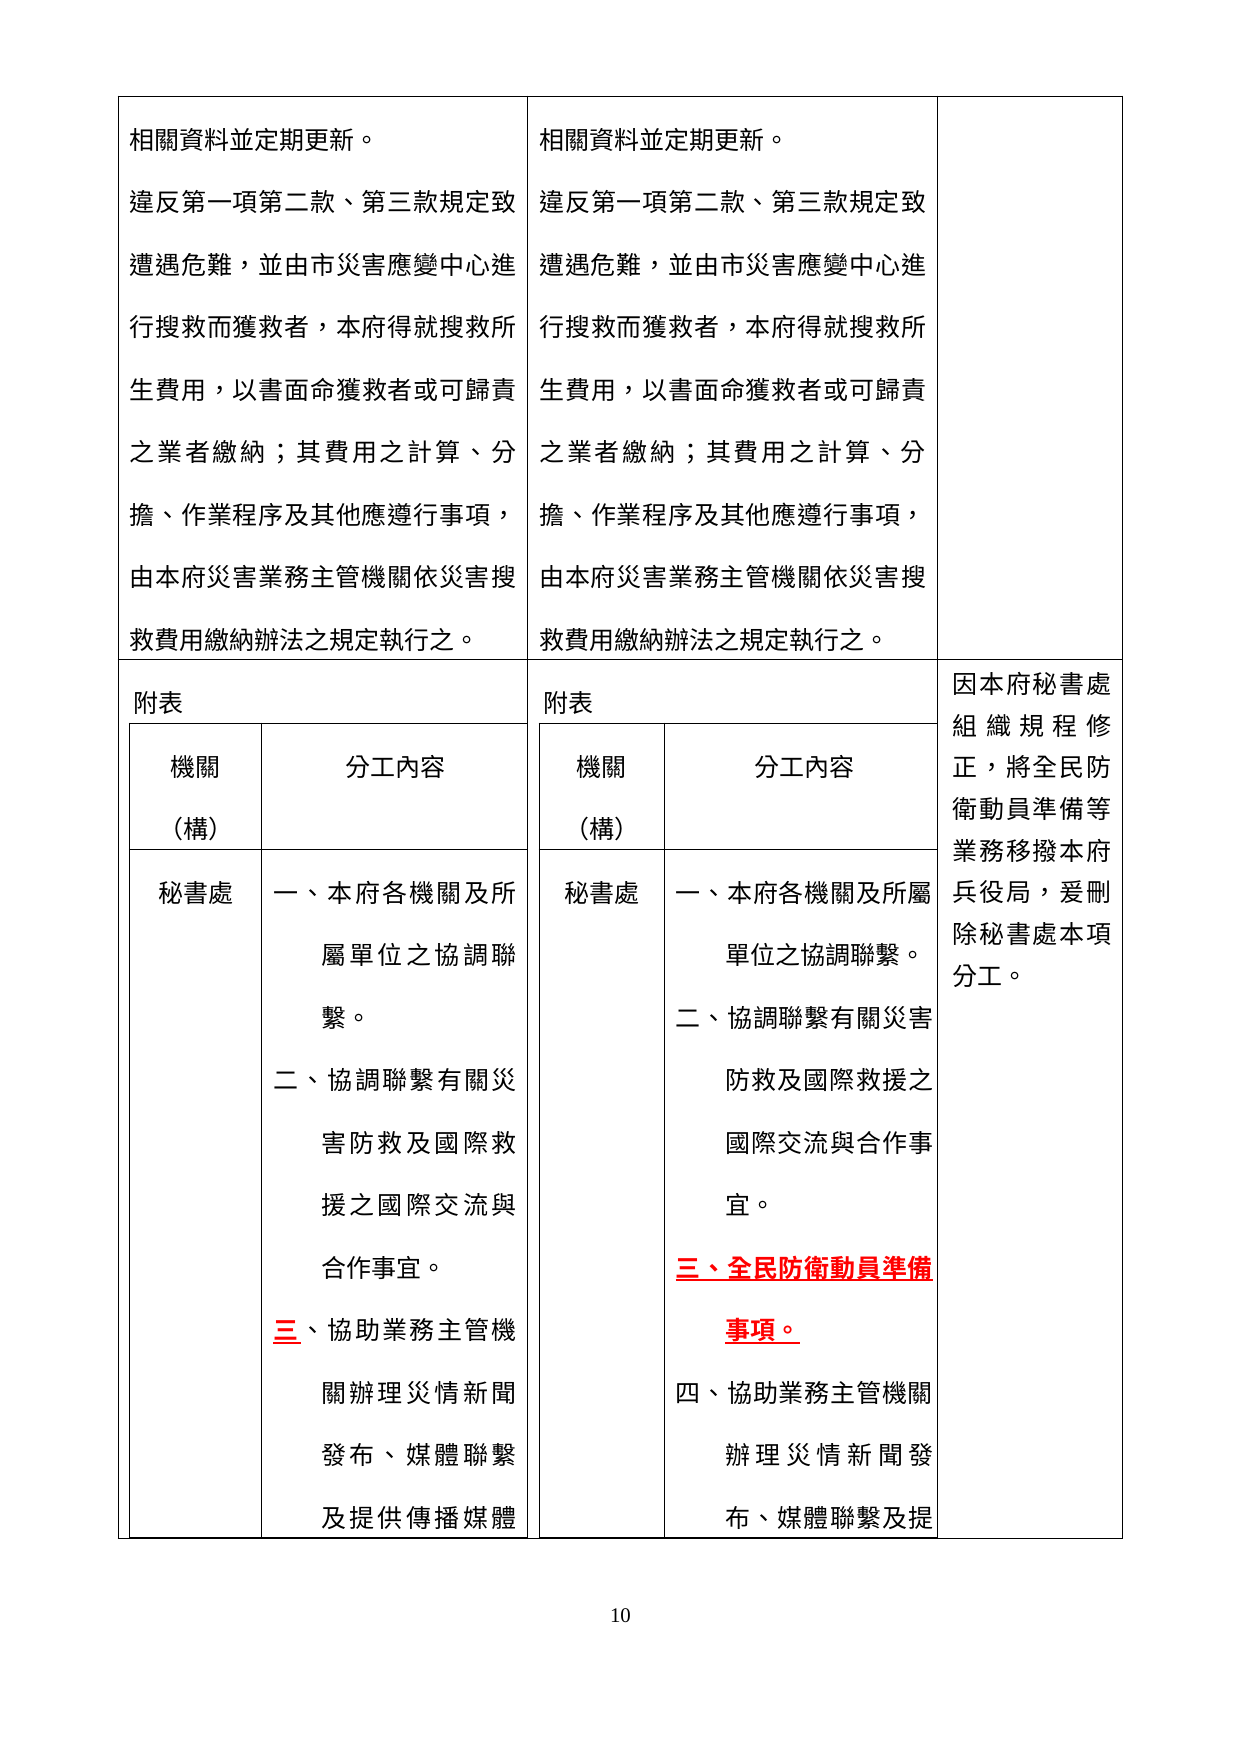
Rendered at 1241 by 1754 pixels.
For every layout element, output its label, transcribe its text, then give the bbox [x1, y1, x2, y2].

table_header 分工內容 [665, 724, 937, 849]
table_header 分工內容 [262, 724, 527, 849]
table_header 機關（構） [130, 724, 261, 849]
table_cell [938, 97, 1122, 659]
table_cell 因本府秘書處組織規程修正，將全民防衛動員準備等業務移撥本府兵役局，爰刪除秘書處本項分工。 [938, 660, 1122, 1538]
table_cell 附表 [528, 660, 937, 1538]
table_cell 附表 [119, 660, 527, 1538]
table_cell 一、本府各機關及所屬單位之協調聯繫。 二、協調聯繫有關災害防救及國際救援之國際交流與合作事宜。 三、全民防衛動員準備事項。 四、協助業務主管機關辦理災情新聞發布、媒體聯繫及提 [665, 850, 937, 1537]
table_cell 相關資料並定期更新。 違反第一項第二款、第三款規定致遭遇危難，並由市災害應變中心進行搜救而獲救者，本府得就搜救所生費用，以書面命獲救者或可歸責之業者繳納；其費用之計算、分擔、作業程序及其他應遵行事項，由本府災害業務主管機關依災害搜救費用繳納辦法之規定執行之。 [528, 97, 937, 659]
table_cell 秘書處 [130, 850, 261, 1537]
table_cell 相關資料並定期更新。 違反第一項第二款、第三款規定致遭遇危難，並由市災害應變中心進行搜救而獲救者，本府得就搜救所生費用，以書面命獲救者或可歸責之業者繳納；其費用之計算、分擔、作業程序及其他應遵行事項，由本府災害業務主管機關依災害搜救費用繳納辦法之規定執行之。 [119, 97, 527, 659]
table_cell 一、本府各機關及所屬單位之協調聯繫。 二、協調聯繫有關災害防救及國際救援之國際交流與合作事宜。 三、協助業務主管機關辦理災情新聞發布、媒體聯繫及提供傳播媒體 [262, 850, 527, 1537]
table_cell 秘書處 [540, 850, 664, 1537]
table_header 機關（構） [540, 724, 664, 849]
